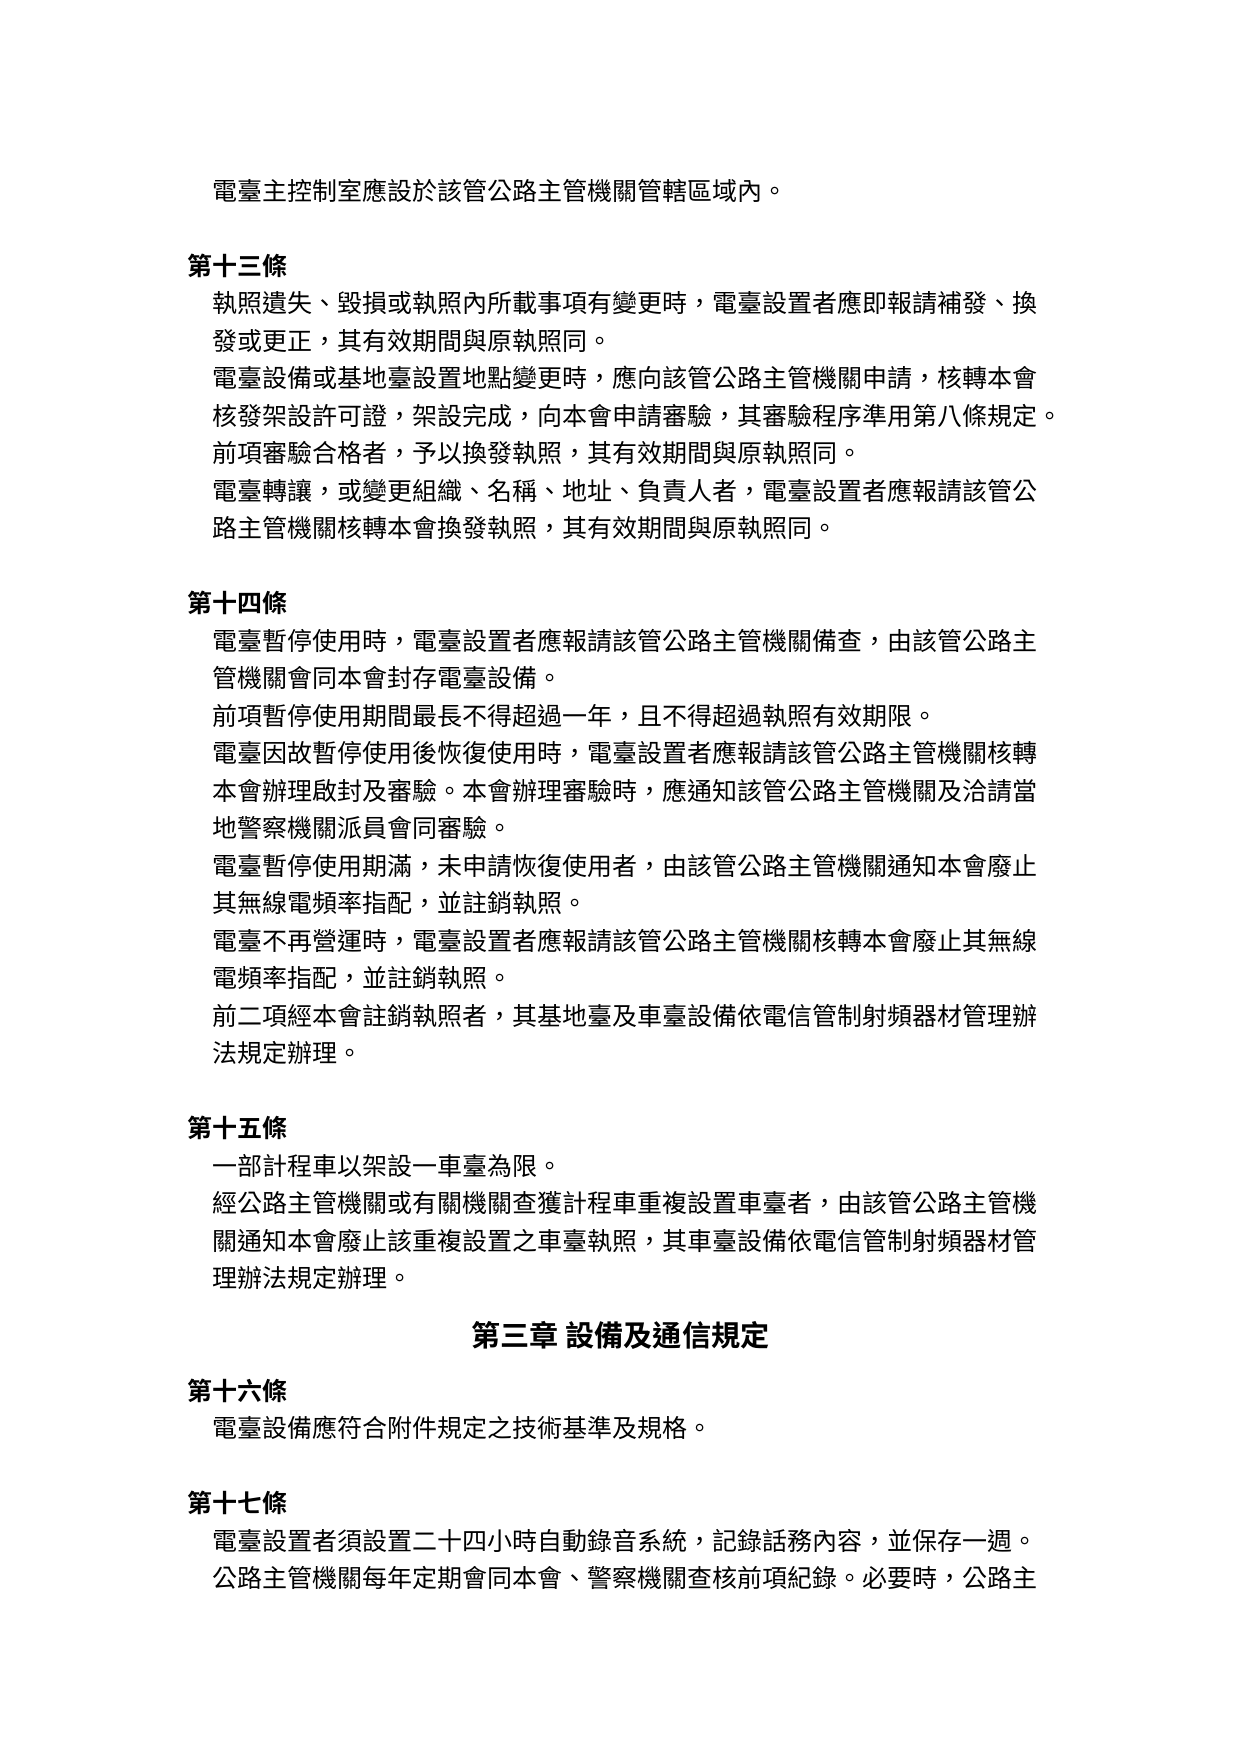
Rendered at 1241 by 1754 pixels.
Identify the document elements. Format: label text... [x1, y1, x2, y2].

text 第三章 設備及通信規定 [187, 1289, 1053, 1364]
text 電臺暫停使用期滿，未申請恢復使用者，由該管公路主管機關通知本會廢止其無線電頻率指配，並註銷執照。 [212, 839, 1053, 914]
text 電臺暫停使用時，電臺設置者應報請該管公路主管機關備查，由該管公路主管機關會同本會封存電臺設備。 [212, 614, 1053, 689]
text 第十三條 [187, 239, 1053, 277]
text 電臺轉讓，或變更組織、名稱、地址、負責人者，電臺設置者應報請該管公路主管機關核轉本會換發執照，其有效期間與原執照同。 [212, 464, 1053, 539]
text 電臺設置者須設置二十四小時自動錄音系統，記錄話務內容，並保存一週。 [212, 1514, 1053, 1552]
text 前二項經本會註銷執照者，其基地臺及車臺設備依電信管制射頻器材管理辦法規定辦理。 [212, 989, 1053, 1064]
text 第十七條 [187, 1477, 1053, 1514]
text 前項暫停使用期間最長不得超過一年，且不得超過執照有效期限。 [212, 689, 1053, 727]
text 電臺設備應符合附件規定之技術基準及規格。 [212, 1402, 1053, 1439]
text 電臺主控制室應設於該管公路主管機關管轄區域內。 [212, 164, 1053, 202]
text 經公路主管機關或有關機關查獲計程車重複設置車臺者，由該管公路主管機關通知本會廢止該重複設置之車臺執照，其車臺設備依電信管制射頻器材管理辦法規定辦理。 [212, 1177, 1053, 1289]
text 電臺因故暫停使用後恢復使用時，電臺設置者應報請該管公路主管機關核轉本會辦理啟封及審驗。本會辦理審驗時，應通知該管公路主管機關及洽請當地警察機關派員會同審驗。 [212, 727, 1053, 839]
text 電臺不再營運時，電臺設置者應報請該管公路主管機關核轉本會廢止其無線電頻率指配，並註銷執照。 [212, 914, 1053, 989]
text 前項審驗合格者，予以換發執照，其有效期間與原執照同。 [212, 427, 1053, 464]
text 第十五條 [187, 1102, 1053, 1139]
text 一部計程車以架設一車臺為限。 [212, 1139, 1053, 1177]
text 電臺設備或基地臺設置地點變更時，應向該管公路主管機關申請，核轉本會核發架設許可證，架設完成，向本會申請審驗，其審驗程序準用第八條規定。 [212, 352, 1053, 427]
text 第十四條 [187, 577, 1053, 614]
text 公路主管機關每年定期會同本會、警察機關查核前項紀錄。必要時，公路主 [212, 1552, 1053, 1589]
text 第十六條 [187, 1364, 1053, 1402]
text 執照遺失、毀損或執照內所載事項有變更時，電臺設置者應即報請補發、換發或更正，其有效期間與原執照同。 [212, 277, 1053, 352]
